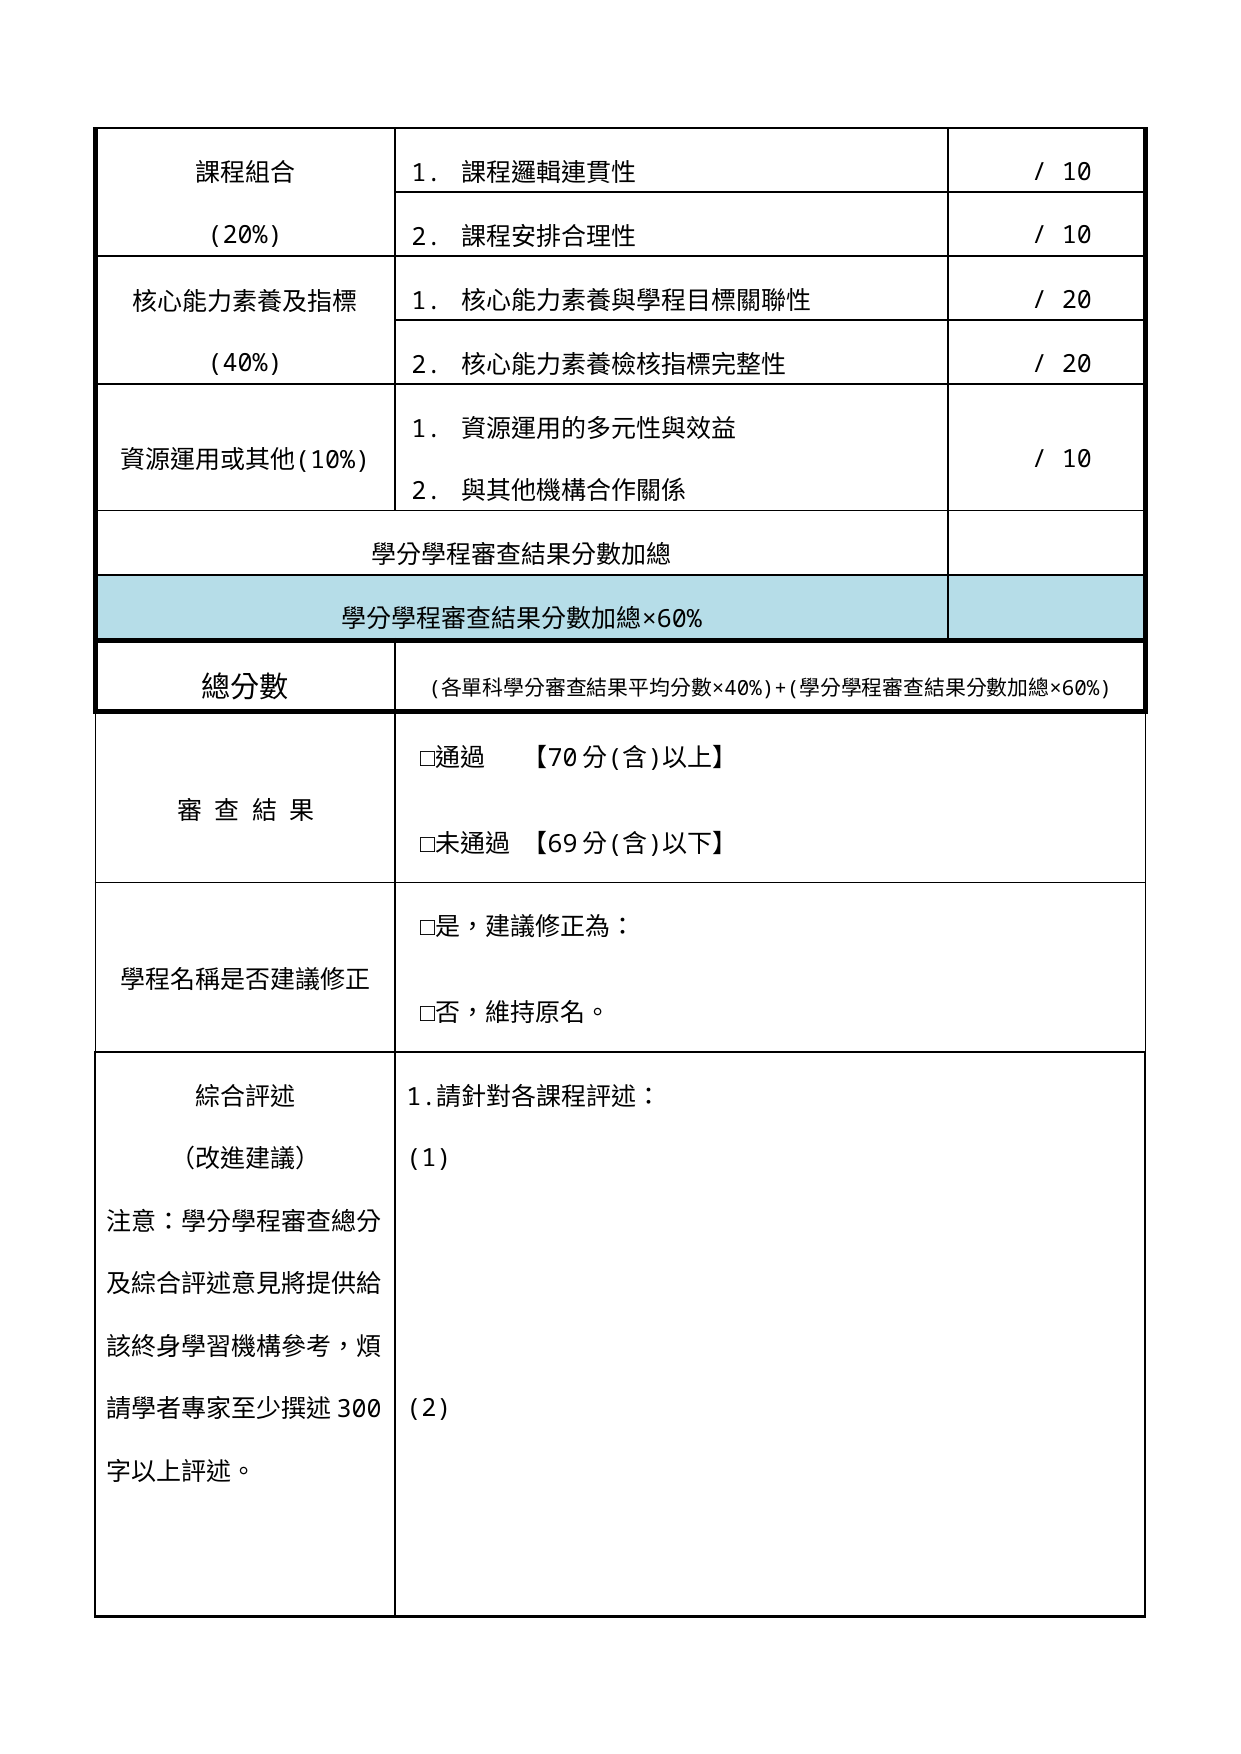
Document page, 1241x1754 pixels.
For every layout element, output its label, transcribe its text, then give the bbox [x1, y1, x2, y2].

table_cell □是，建議修正為： □否，維持原名。 [396, 883, 1145, 1051]
table_cell 綜合評述 （改進建議） 注意：學分學程審查總分及綜合評述意見將提供給該終身學習機構參考，煩請學者專家至少撰述300字以上評述。 [96, 1053, 394, 1615]
table_cell / 20 [949, 321, 1143, 383]
table_cell 學分學程審查結果分數加總×60% [98, 576, 947, 638]
table_cell 課程邏輯連貫性 [396, 129, 947, 191]
table_cell 資源運用的多元性與效益 與其他機構合作關係 [396, 385, 947, 510]
table_cell 核心能力素養及指標(40%) [98, 257, 394, 383]
table_cell 核心能力素養與學程目標關聯性 [396, 257, 947, 319]
table_cell 資源運用或其他(10%) [98, 385, 394, 510]
table_cell 核心能力素養檢核指標完整性 [396, 321, 947, 383]
table_cell 課程安排合理性 [396, 193, 947, 255]
table_cell [949, 576, 1143, 638]
table_cell 總分數 [98, 643, 394, 709]
table_cell 學程名稱是否建議修正 [96, 883, 394, 1051]
table_cell / 20 [949, 257, 1143, 319]
table_cell [949, 511, 1143, 574]
table_cell 1.請針對各課程評述： (1) (2) [396, 1053, 1144, 1615]
table_cell □通過 【70分(含)以上】 □未通過 【69分(含)以下】 [396, 714, 1145, 882]
table_cell (各單科學分審查結果平均分數×40%)+(學分學程審查結果分數加總×60%) [396, 643, 1143, 709]
table_cell 學分學程審查結果分數加總 [98, 511, 947, 574]
table_cell 審 查 結 果 [96, 714, 394, 882]
table_cell / 10 [949, 129, 1143, 191]
table_cell / 10 [949, 193, 1143, 255]
table_cell / 10 [949, 385, 1143, 510]
table_cell 課程組合 (20%) [98, 129, 394, 255]
